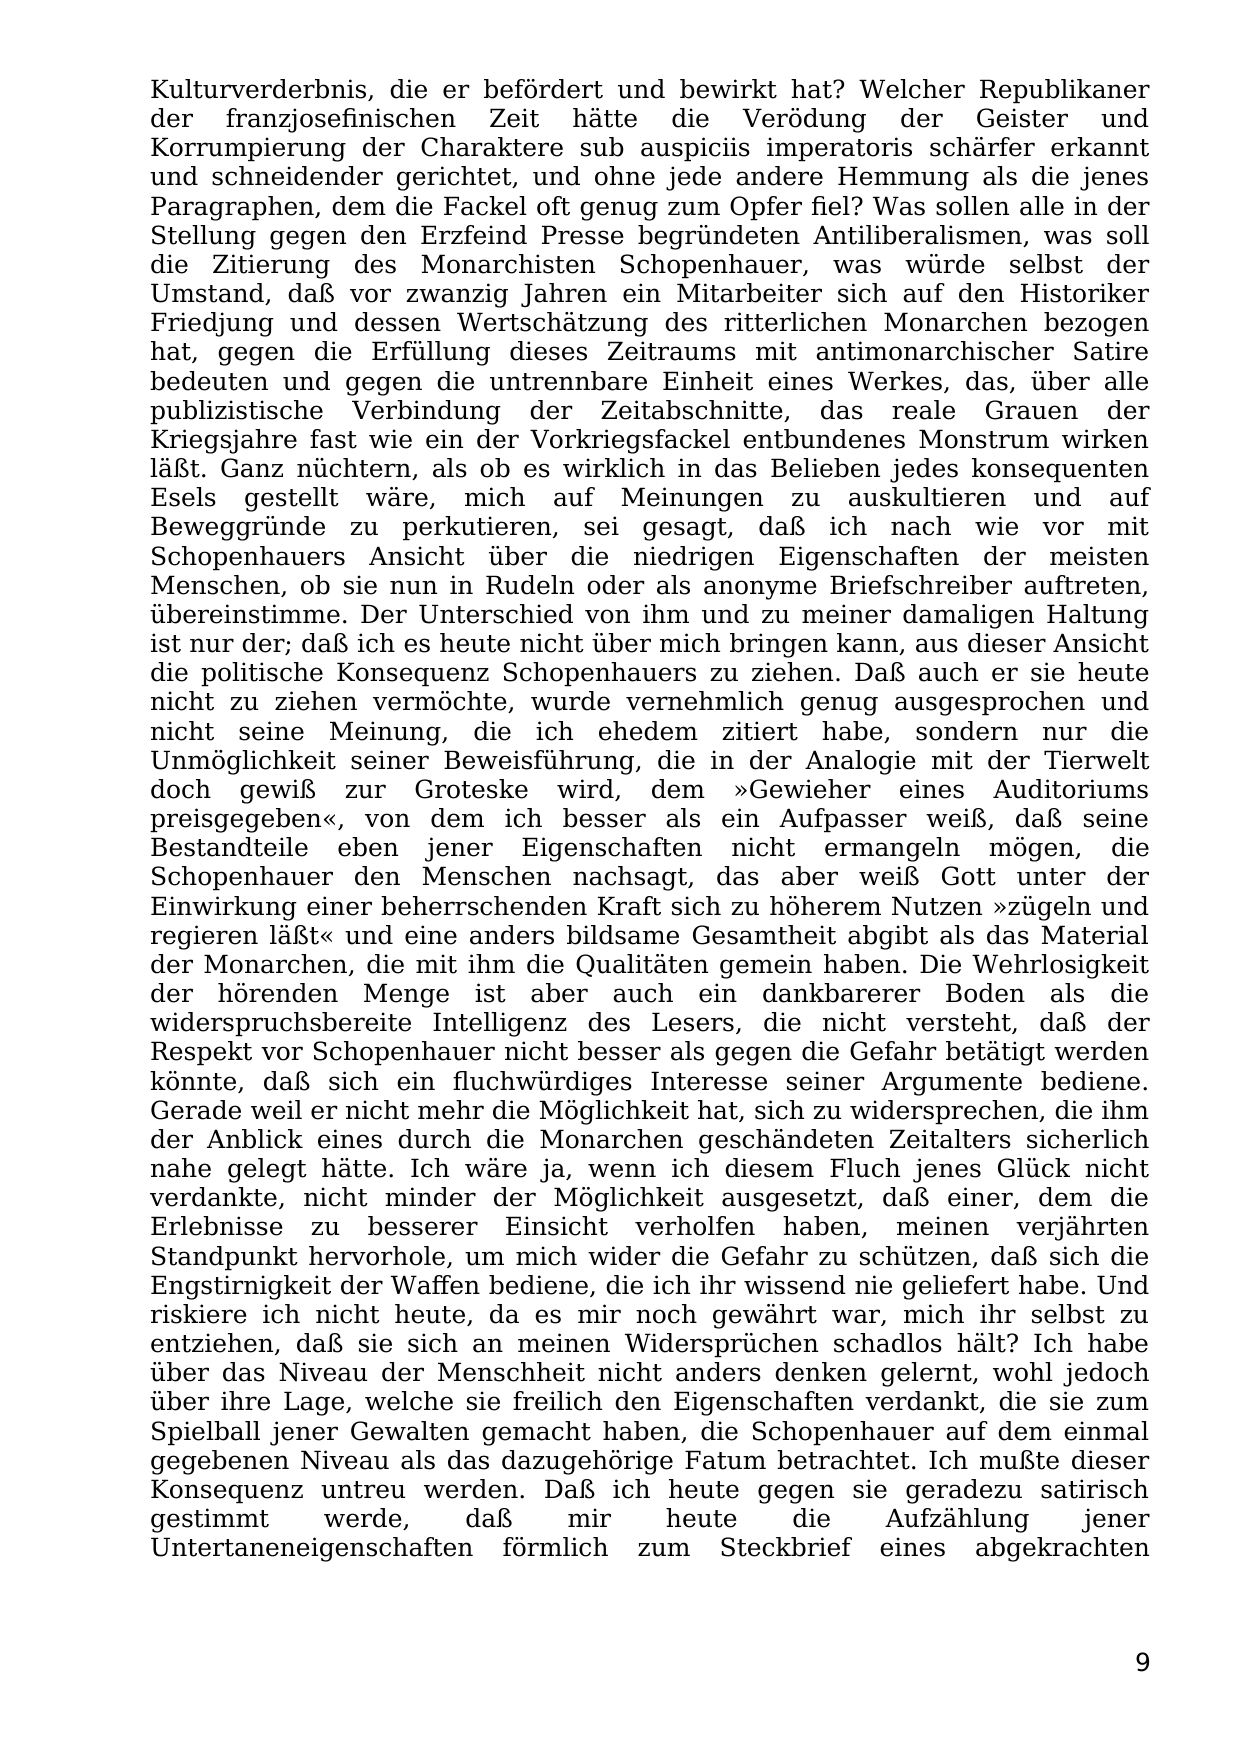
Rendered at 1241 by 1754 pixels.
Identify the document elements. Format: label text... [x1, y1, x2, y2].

text Kulturverderbnis, die er befördert und bewirkt hat? Welcher Republikaner der franzjosefinischen Zeit hätte die Verödung der Geister und Korrumpierung der Charaktere sub auspiciis imperatoris schärfer erkannt und schneidender gerichtet, und ohne jede andere Hemmung als die jenes Paragraphen, dem die Fackel oft genug zum Opfer fiel? Was sollen alle in der Stellung gegen den Erzfeind Presse begründeten Antiliberalismen, was soll die Zitierung des Monarchisten Schopenhauer, was würde selbst der Umstand, daß vor zwanzig Jahren ein Mitarbeiter sich auf den Historiker Friedjung und dessen Wertschätzung des ritterlichen Monarchen bezogen hat, gegen die Erfüllung dieses Zeitraums mit antimonarchischer Satire bedeuten und gegen die untrennbare Einheit eines Werkes, das, über alle publizistische Verbindung der Zeitabschnitte, das reale Grauen der Kriegsjahre fast wie ein der Vorkriegsfackel entbundenes Monstrum wirken läßt. Ganz nüchtern, als ob es wirklich in das Belieben jedes konsequenten Esels gestellt wäre, mich auf Meinungen zu auskultieren und auf Beweggründe zu perkutieren, sei gesagt, daß ich nach wie vor mit Schopenhauers Ansicht über die niedrigen Eigenschaften der meisten Menschen, ob sie nun in Rudeln oder als anonyme Briefschreiber auftreten, übereinstimme. Der Unterschied von ihm und zu meiner damaligen Haltung ist nur der; daß ich es heute nicht über mich bringen kann, aus dieser Ansicht die politische Konsequenz Schopenhauers zu ziehen. Daß auch er sie heute nicht zu ziehen vermöchte, wurde vernehmlich genug ausgesprochen und nicht seine Meinung, die ich ehedem zitiert habe, sondern nur die Unmöglichkeit seiner Beweisführung, die in der Analogie mit der Tierwelt doch gewiß zur Groteske wird, dem »Gewieher eines Auditoriums preisgegeben«, von dem ich besser als ein Aufpasser weiß, daß seine Bestandteile eben jener Eigenschaften nicht ermangeln mögen, die Schopenhauer den Menschen nachsagt, das aber weiß Gott unter der Einwirkung einer beherrschenden Kraft sich zu höherem Nutzen »zügeln und regieren läßt« und eine anders bildsame Gesamtheit abgibt als das Material der Monarchen, die mit ihm die Qualitäten gemein haben. Die Wehrlosigkeit der hörenden Menge ist aber auch ein dankbarerer Boden als die widerspruchsbereite Intelligenz des Lesers, die nicht versteht, daß der Respekt vor Schopenhauer nicht besser als gegen die Gefahr betätigt werden könnte, daß sich ein fluchwürdiges Interesse seiner Argumente bediene. Gerade weil er nicht mehr die Möglichkeit hat, sich zu widersprechen, die ihm der Anblick eines durch die Monarchen geschändeten Zeitalters sicherlich nahe gelegt hätte. Ich wäre ja, wenn ich diesem Fluch jenes Glück nicht verdankte, nicht minder der Möglichkeit ausgesetzt, daß einer, dem die Erlebnisse zu besserer Einsicht verholfen haben, meinen verjährten Standpunkt hervorhole, um mich wider die Gefahr zu schützen, daß sich die Engstirnigkeit der Waffen bediene, die ich ihr wissend nie geliefert habe. Und riskiere ich nicht heute, da es mir noch gewährt war, mich ihr selbst zu entziehen, daß sie sich an meinen Widersprüchen schadlos hält? Ich habe über das Niveau der Menschheit nicht anders denken gelernt, wohl jedoch über ihre Lage, welche sie freilich den Eigenschaften verdankt, die sie zum Spielball jener Gewalten gemacht haben, die Schopenhauer auf dem einmal gegebenen Niveau als das dazugehörige Fatum betrachtet. Ich mußte dieser Konsequenz untreu werden. Daß ich heute gegen sie geradezu satirisch gestimmt werde, daß mir heute die Aufzählung jener Untertaneneigenschaften förmlich zum Steckbrief eines abgekrachten [150, 75, 1151, 1562]
